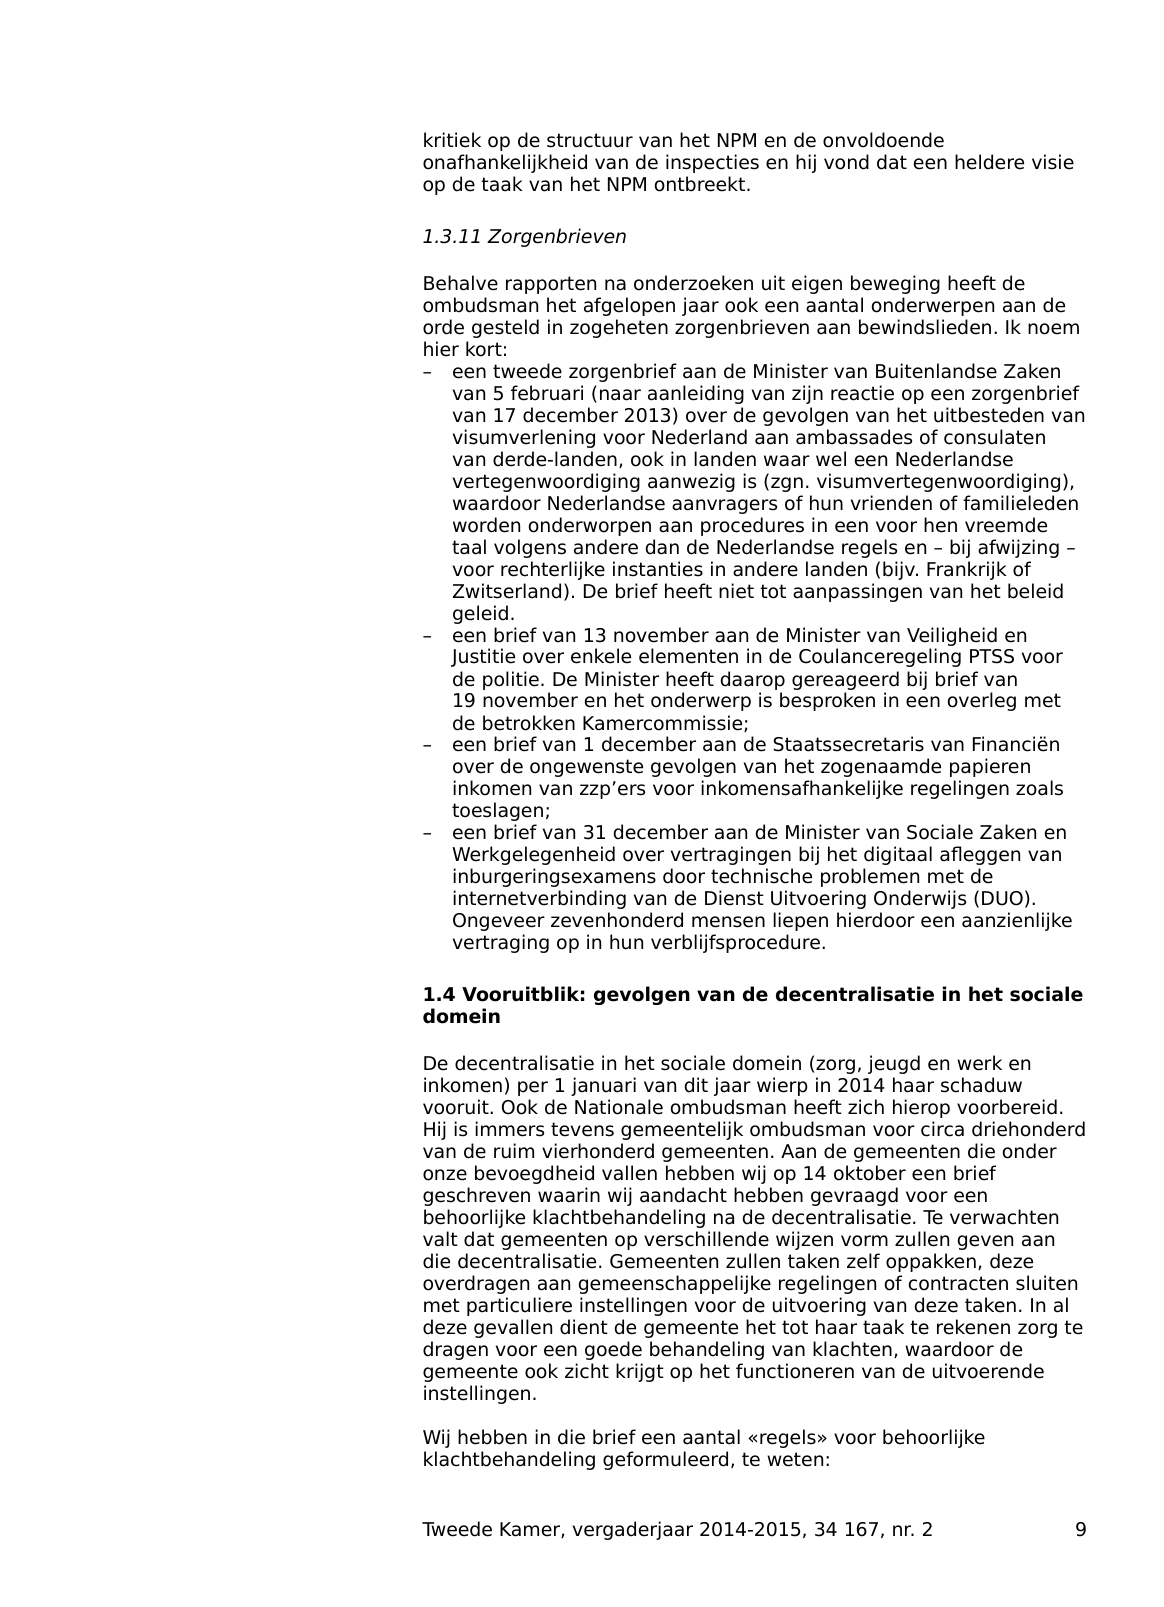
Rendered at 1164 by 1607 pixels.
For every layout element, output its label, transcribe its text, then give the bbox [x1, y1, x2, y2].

text – een tweede zorgenbrief aan de Minister van Buitenlandse Zaken van 5 februari (naar aanleiding van zijn reactie op een zorgenbrief van 17 december 2013) over de gevolgen van het uitbesteden van visumverlening voor Nederland aan ambassades of consulaten van derde-landen, ook in landen waar wel een Nederlandse vertegenwoordiging aanwezig is (zgn. visumvertegenwoordiging), waardoor Nederlandse aanvragers of hun vrienden of familieleden worden onderworpen aan procedures in een voor hen vreemde taal volgens andere dan de Nederlandse regels en – bij afwijzing – voor rechterlijke instanties in andere landen (bijv. Frankrijk of Zwitserland). De brief heeft niet tot aanpassingen van het beleid geleid. [422, 361, 1087, 624]
subtitle 1.3.11 Zorgenbrieven [422, 226, 1087, 248]
subtitle 1.4 Vooruitblik: gevolgen van de decentralisatie in het sociale domein [422, 984, 1087, 1028]
text – een brief van 13 november aan de Minister van Veiligheid en Justitie over enkele elementen in de Coulanceregeling PTSS voor de politie. De Minister heeft daarop gereageerd bij brief van 19 november en het onderwerp is besproken in een overleg met de betrokken Kamercommissie; [422, 624, 1087, 734]
text – een brief van 31 december aan de Minister van Sociale Zaken en Werkgelegenheid over vertragingen bij het digitaal afleggen van inburgeringsexamens door technische problemen met de internetverbinding van de Dienst Uitvoering Onderwijs (DUO). Ongeveer zevenhonderd mensen liepen hierdoor een aanzienlijke vertraging op in hun verblijfsprocedure. [422, 822, 1087, 954]
text Behalve rapporten na onderzoeken uit eigen beweging heeft de ombudsman het afgelopen jaar ook een aantal onderwerpen aan de orde gesteld in zogeheten zorgenbrieven aan bewindslieden. Ik noem hier kort: [422, 273, 1087, 361]
text kritiek op de structuur van het NPM en de onvoldoende onafhankelijkheid van de inspecties en hij vond dat een heldere visie op de taak van het NPM ontbreekt. [422, 130, 1087, 196]
text – een brief van 1 december aan de Staatssecretaris van Financiën over de ongewenste gevolgen van het zogenaamde papieren inkomen van zzp’ers voor inkomensafhankelijke regelingen zoals toeslagen; [422, 734, 1087, 822]
text De decentralisatie in het sociale domein (zorg, jeugd en werk en inkomen) per 1 januari van dit jaar wierp in 2014 haar schaduw vooruit. Ook de Nationale ombudsman heeft zich hierop voorbereid. Hij is immers tevens gemeentelijk ombudsman voor circa driehonderd van de ruim vierhonderd gemeenten. Aan de gemeenten die onder onze bevoegdheid vallen hebben wij op 14 oktober een brief geschreven waarin wij aandacht hebben gevraagd voor een behoorlijke klachtbehandeling na de decentralisatie. Te verwachten valt dat gemeenten op verschillende wijzen vorm zullen geven aan die decentralisatie. Gemeenten zullen taken zelf oppakken, deze overdragen aan gemeenschappelijke regelingen of contracten sluiten met particuliere instellingen voor de uitvoering van deze taken. In al deze gevallen dient de gemeente het tot haar taak te rekenen zorg te dragen voor een goede behandeling van klachten, waardoor de gemeente ook zicht krijgt op het functioneren van de uitvoerende instellingen. [422, 1053, 1087, 1405]
text Wij hebben in die brief een aantal «regels» voor behoorlijke klachtbehandeling geformuleerd, te weten: [422, 1427, 1087, 1471]
